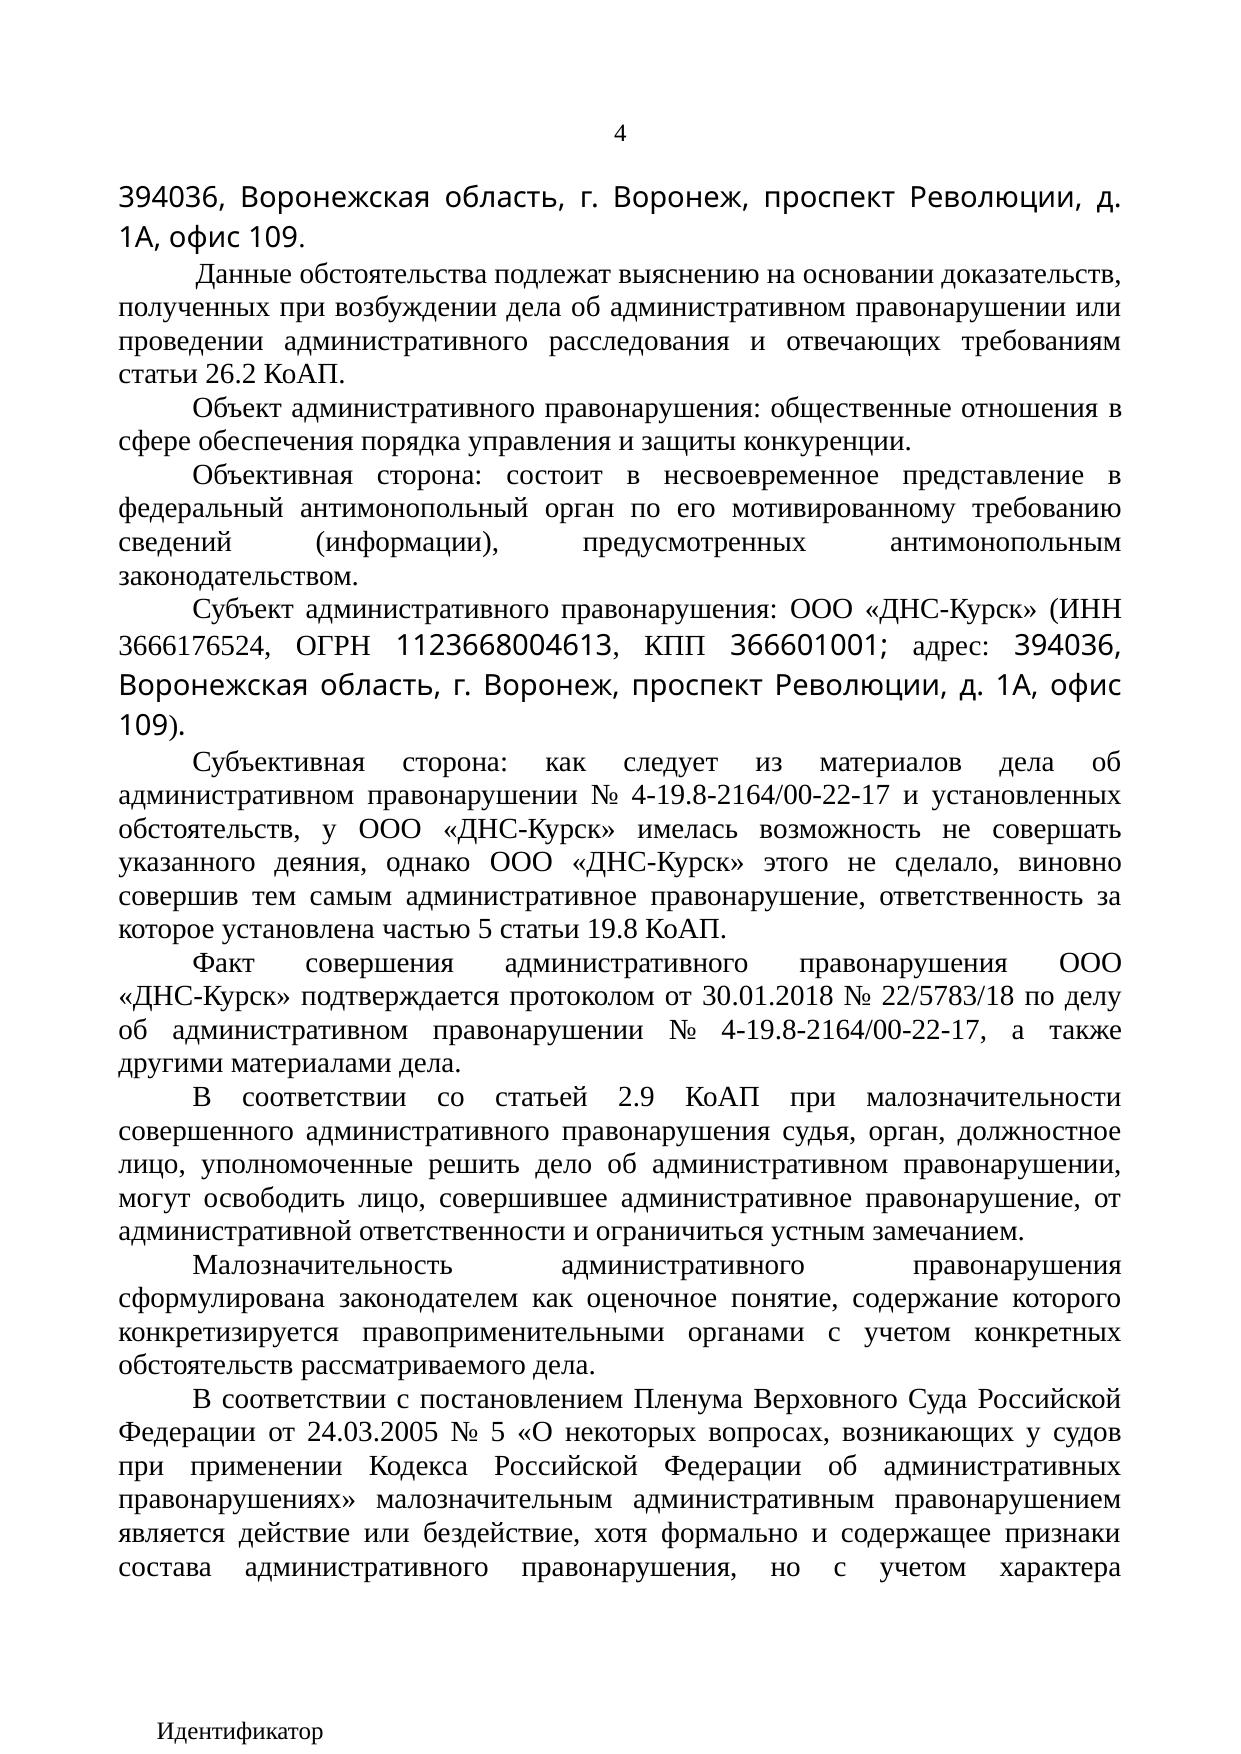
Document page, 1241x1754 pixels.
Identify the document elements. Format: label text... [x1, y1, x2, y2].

text Субъективная сторона: как следует из материалов дела об административном правонарушении № 4-19.8-2164/00-22-17 и установленных обстоятельств, у ООО «ДНС-Курск» имелась возможность не совершать указанного деяния, однако ООО «ДНС-Курск» этого не сделало, виновно совершив тем самым административное правонарушение, ответственность за которое установлена частью 5 статьи 19.8 КоАП. [118, 744, 1122, 945]
text Субъект административного правонарушения: ООО «ДНС-Курск» (ИНН 3666176524, ОГРН 1123668004613, КПП 366601001; адрес: 394036, Воронежская область, г. Воронеж, проспект Революции, д. 1А, офис 109). [118, 591, 1122, 744]
text Малозначительность административного правонарушения сформулирована законодателем как оценочное понятие, содержание которого конкретизируется правоприменительными органами с учетом конкретных обстоятельств рассматриваемого дела. [118, 1247, 1122, 1381]
text Данные обстоятельства подлежат выяснению на основании доказательств, полученных при возбуждении дела об административном правонарушении или проведении административного расследования и отвечающих требованиям статьи 26.2 КоАП. [118, 256, 1122, 390]
text В соответствии с постановлением Пленума Верховного Суда Российской Федерации от 24.03.2005 № 5 «О некоторых вопросах, возникающих у судов при применении Кодекса Российской Федерации об административных правонарушениях» малозначительным административным правонарушением является действие или бездействие, хотя формально и содержащее признаки состава административного правонарушения, но с учетом характера [118, 1381, 1122, 1582]
text Факт совершения административного правонарушения ООО «ДНС-Курск» подтверждается протоколом от 30.01.2018 № 22/5783/18 по делу об административном правонарушении № 4-19.8-2164/00-22-17, а также другими материалами дела. [118, 945, 1122, 1079]
text Объект административного правонарушения: общественные отношения в сфере обеспечения порядка управления и защиты конкуренции. [118, 390, 1122, 457]
text Объективная сторона: состоит в несвоевременное представление в федеральный антимонопольный орган по его мотивированному требованию сведений (информации), предусмотренных антимонопольным законодательством. [118, 457, 1122, 591]
text 394036, Воронежская область, г. Воронеж, проспект Революции, д. 1А, офис 109. [118, 176, 1122, 256]
text В соответствии со статьей 2.9 КоАП при малозначительности совершенного административного правонарушения судья, орган, должностное лицо, уполномоченные решить дело об административном правонарушении, могут освободить лицо, совершившее административное правонарушение, от административной ответственности и ограничиться устным замечанием. [118, 1079, 1122, 1247]
